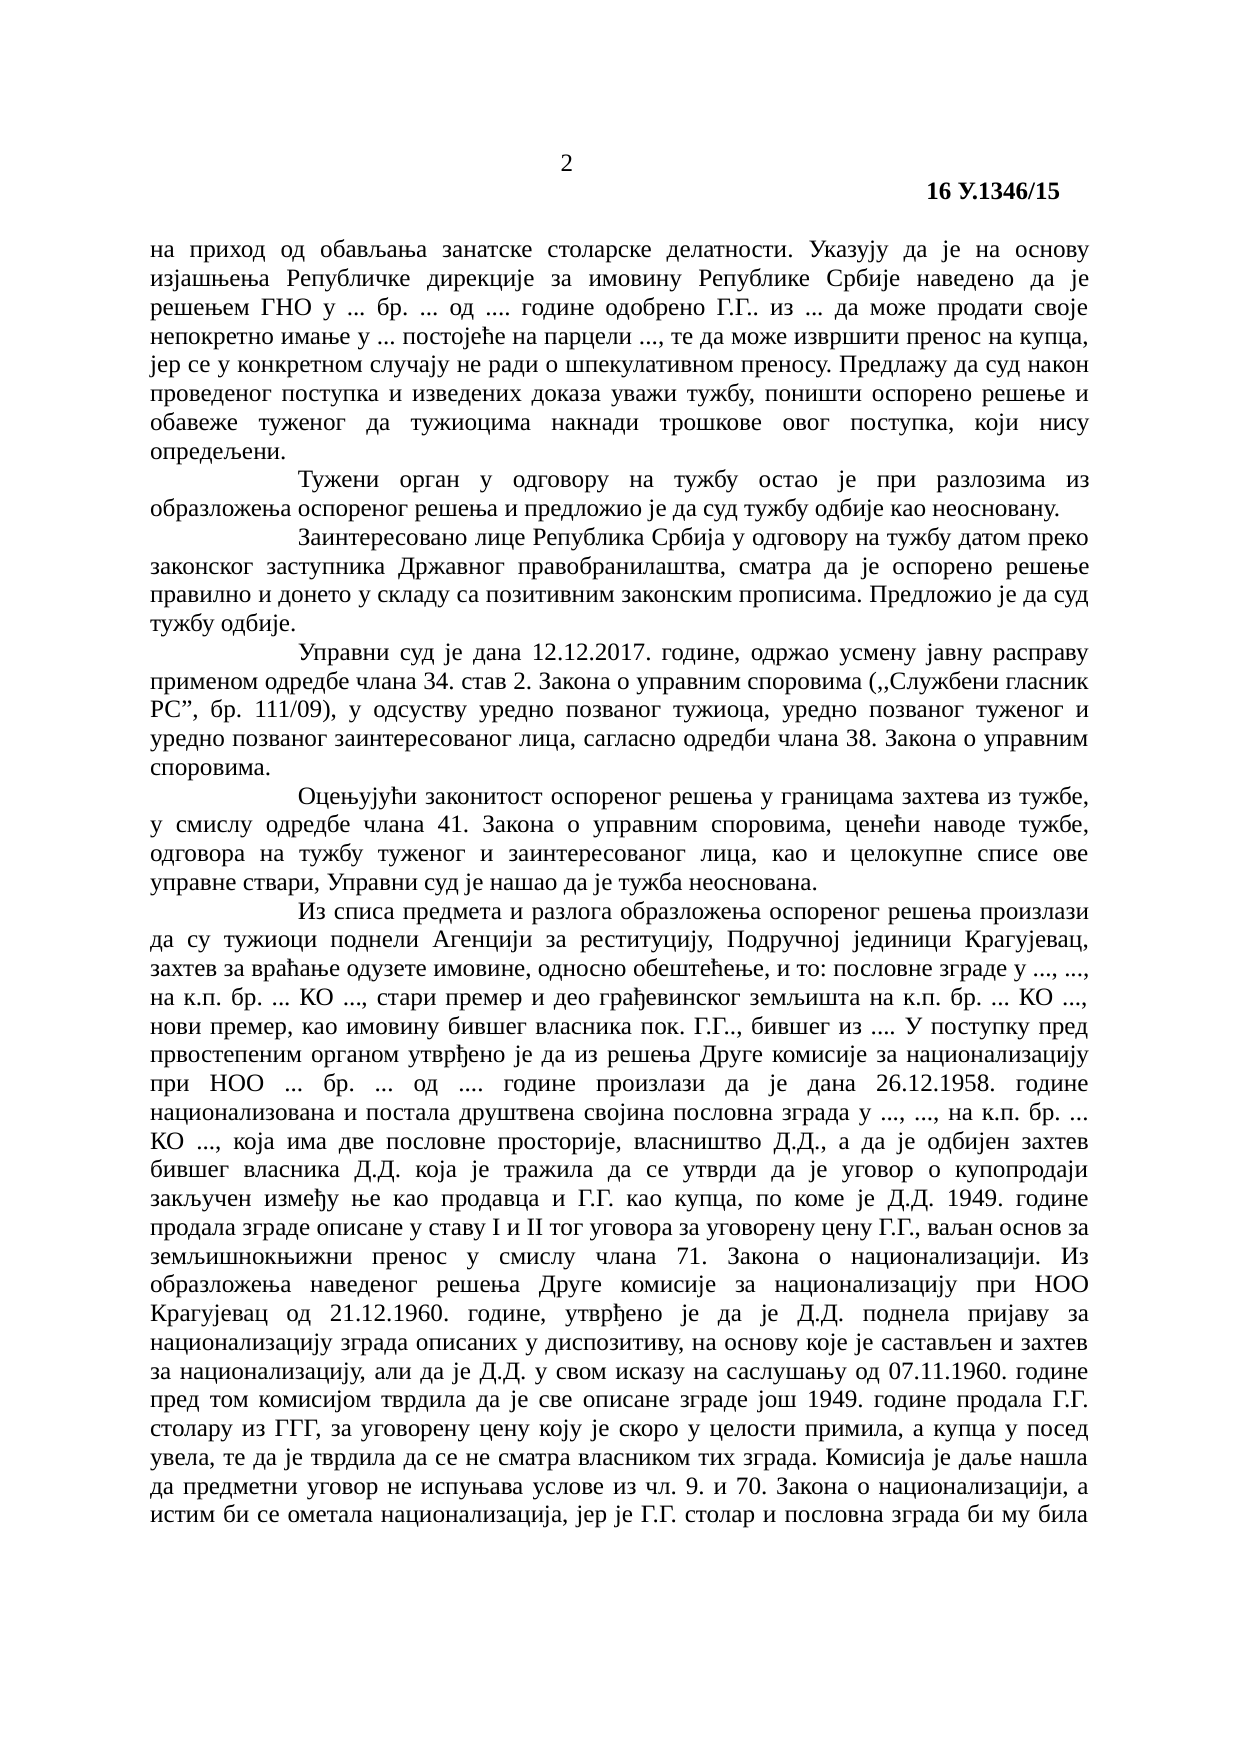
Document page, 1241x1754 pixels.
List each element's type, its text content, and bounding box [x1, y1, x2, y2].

text Тужени орган у одговору на тужбу остао је при разлозима из образложења оспореног решења и предложио је да суд тужбу одбије као неосновану. [150, 464, 1090, 522]
text Оцењујући законитост оспореног решења у границама захтева из тужбе, у смислу одредбе члана 41. Закона о управним споровима, ценећи наводе тужбе, одговора на тужбу туженог и заинтересованог лица, као и целокупне списе ове управне ствари, Управни суд је нашао да је тужба неоснована. [150, 781, 1090, 896]
text Заинтересовано лице Република Србија у одговору на тужбу датом преко законског заступника Државног правобранилаштва, сматра да је оспорено решење правилно и донето у складу са позитивним законским прописима. Предложио је да суд тужбу одбије. [150, 522, 1090, 637]
text Из списа предмета и разлога образложења оспореног решења произлази да су тужиоци поднели Агенцији за реституцију, Подручној јединици Крагујевац, захтев за враћање одузете имовине, односно обештећење, и то: пословне зграде у ..., ..., на к.п. бр. ... КО ..., стари премер и део грађевинског земљишта на к.п. бр. ... КО ..., нови премер, као имовину бившег власника пок. Г.Г.., бившег из .... У поступку пред првостепеним органом утврђено је да из решења Друге комисије за национализацију при НОО ... бр. ... од .... године произлази да је дана 26.12.1958. године национализована и постала друштвена својина пословна зграда у ..., ..., на к.п. бр. ... КО ..., која има две пословне просторије, власништво Д.Д., а да је одбијен захтев бившег власника Д.Д. која је тражила да се утврди да је уговор о купопродаји закључен између ње као продавца и Г.Г. као купца, по коме је Д.Д. 1949. године продала зграде описане у ставу I и II тог уговора за уговорену цену Г.Г., ваљан основ за земљишнокњижни пренос у смислу члана 71. Закона о национализацији. Из образложења наведеног решења Друге комисије за национализацију при НОО Крагујевац од 21.12.1960. године, утврђено је да је Д.Д. поднела пријаву за национализацију зграда описаних у диспозитиву, на основу које је састављен и захтев за национализацију, али да је Д.Д. у свом исказу на саслушању од 07.11.1960. године пред том комисијом тврдила да је све описане зграде још 1949. године продала Г.Г. столару из ГГГ, за уговорену цену коју је скоро у целости примила, а купца у посед увела, те да је тврдила да се не сматра власником тих зграда. Комисија је даље нашла да предметни уговор не испуњава услове из чл. 9. и 70. Закона о национализацији, а истим би се ометала национализација, јер је Г.Г. столар и пословна зграда би му била [150, 896, 1090, 1528]
text Управни суд је дана 12.12.2017. године, одржао усмену јавну расправу применом одредбе члана 34. став 2. Закона о управним споровима (,,Службени гласник РС”, бр. 111/09), у одсуству уредно позваног тужиоца, уредно позваног туженог и уредно позваног заинтересованог лица, сагласно одредби члана 38. Закона о управним споровима. [150, 637, 1090, 781]
text на приход од обављања занатске столарске делатности. Указују да је на основу изјашњења Републичке дирекције за имовину Републике Србије наведено да је решењем ГНО у ... бр. ... од .... године одобрено Г.Г.. из ... да може продати своје непокретно имање у ... постојеће на парцели ..., те да може извршити пренос на купца, јер се у конкретном случају не ради о шпекулативном преносу. Предлажу да суд након проведеног поступка и изведених доказа уважи тужбу, поништи оспорено решење и обавеже туженог да тужиоцима накнади трошкове овог поступка, који нису опредељени. [150, 234, 1090, 464]
